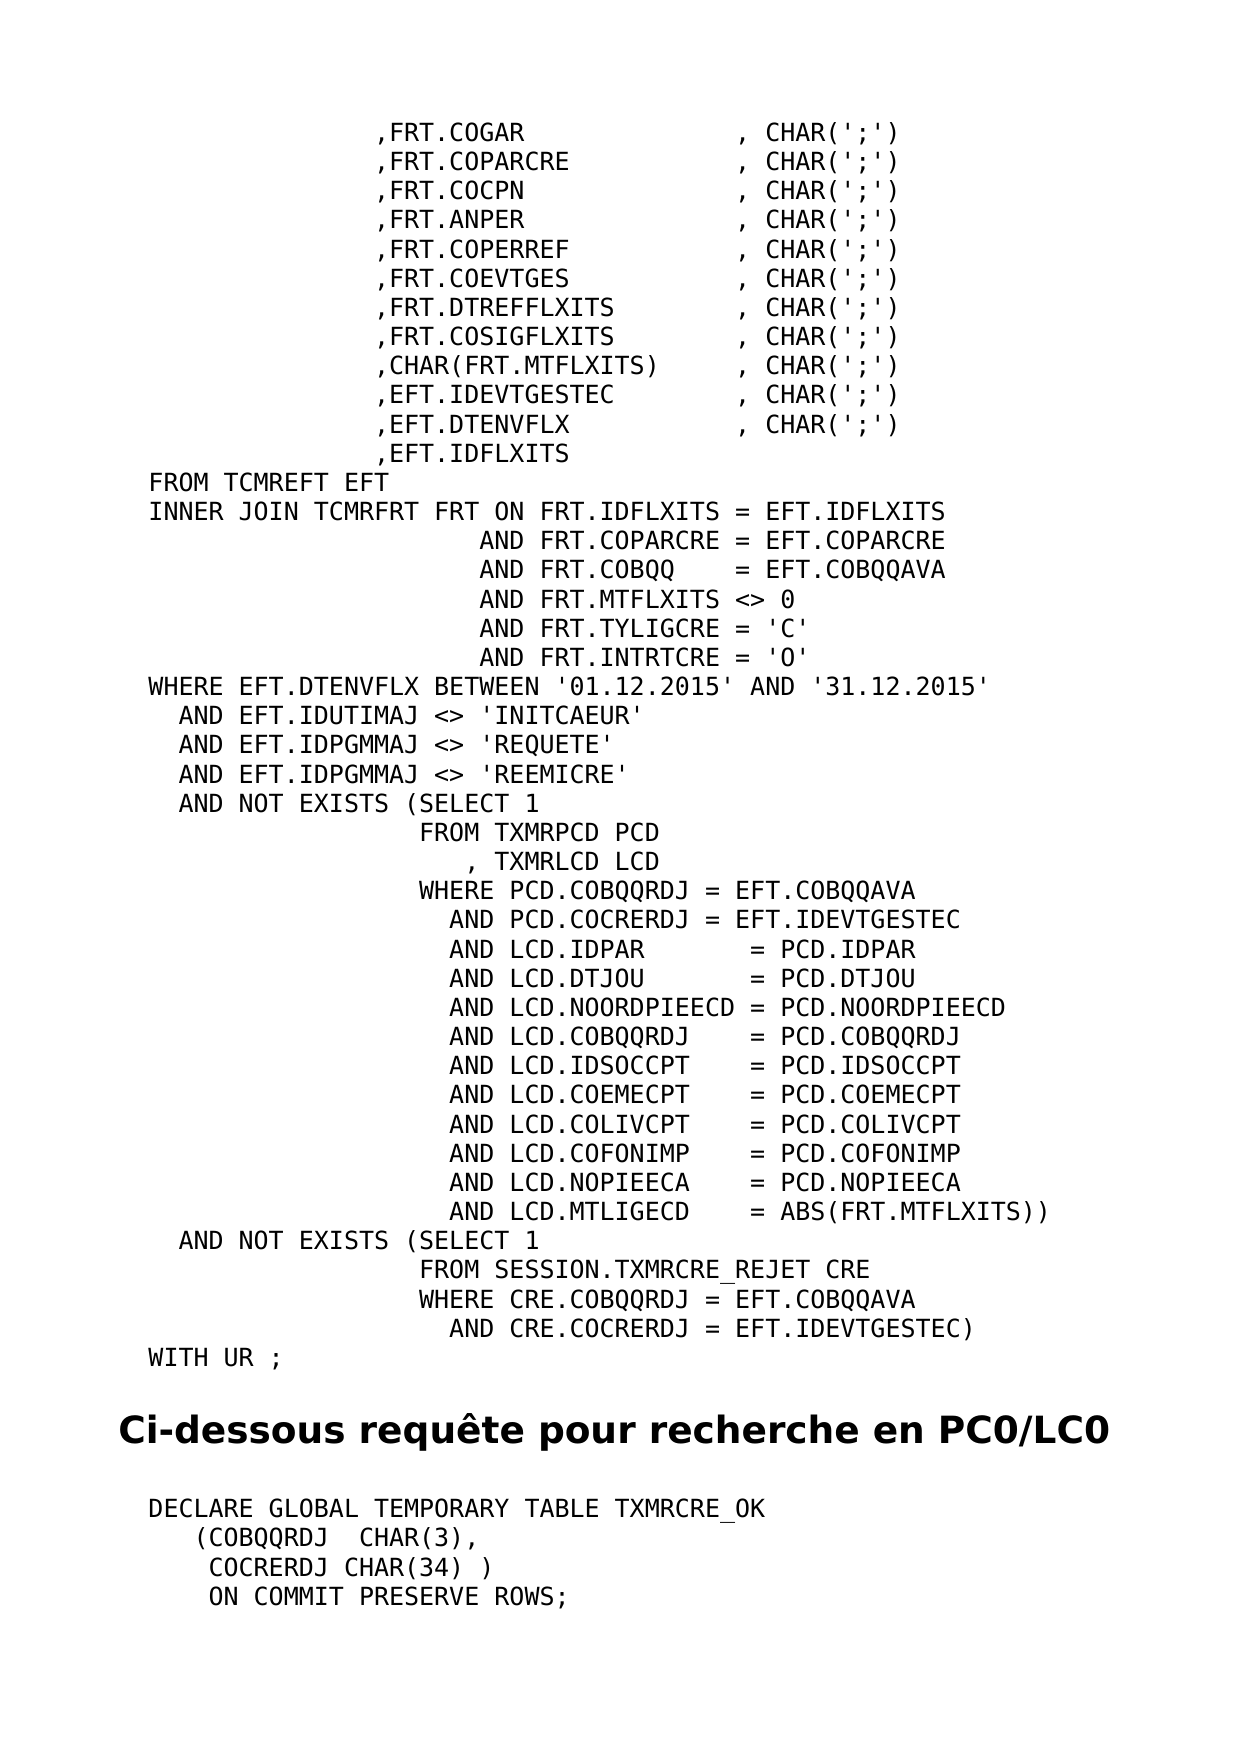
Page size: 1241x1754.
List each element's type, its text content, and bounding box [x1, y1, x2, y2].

subtitle Ci-dessous requête pour recherche en PC0/LC0 [118, 1409, 1122, 1453]
text DECLARE GLOBAL TEMPORARY TABLE TXMRCRE_OK (COBQQRDJ CHAR(3), COCRERDJ CHAR(34) ) ON COMMIT PRESERVE ROWS; [118, 1465, 1122, 1611]
text ,FRT.COGAR , CHAR(';') ,FRT.COPARCRE , CHAR(';') ,FRT.COCPN , CHAR(';') ,FRT.ANPER , CHAR(';') ,FRT.COPERREF , CHAR(';') ,FRT.COEVTGES , CHAR(';') ,FRT.DTREFFLXITS , CHAR(';') ,FRT.COSIGFLXITS , CHAR(';') ,CHAR(FRT.MTFLXITS) , CHAR(';') ,EFT.IDEVTGESTEC , CHAR(';') ,EFT.DTENVFLX , CHAR(';') ,EFT.IDFLXITS FROM TCMREFT EFT INNER JOIN TCMRFRT FRT ON FRT.IDFLXITS = EFT.IDFLXITS AND FRT.COPARCRE = EFT.COPARCRE AND FRT.COBQQ = EFT.COBQQAVA AND FRT.MTFLXITS <> 0 AND FRT.TYLIGCRE = 'C' AND FRT.INTRTCRE = 'O' WHERE EFT.DTENVFLX BETWEEN '01.12.2015' AND '31.12.2015' AND EFT.IDUTIMAJ <> 'INITCAEUR' AND EFT.IDPGMMAJ <> 'REQUETE' AND EFT.IDPGMMAJ <> 'REEMICRE' AND NOT EXISTS (SELECT 1 FROM TXMRPCD PCD , TXMRLCD LCD WHERE PCD.COBQQRDJ = EFT.COBQQAVA AND PCD.COCRERDJ = EFT.IDEVTGESTEC AND LCD.IDPAR = PCD.IDPAR AND LCD.DTJOU = PCD.DTJOU AND LCD.NOORDPIEECD = PCD.NOORDPIEECD AND LCD.COBQQRDJ = PCD.COBQQRDJ AND LCD.IDSOCCPT = PCD.IDSOCCPT AND LCD.COEMECPT = PCD.COEMECPT AND LCD.COLIVCPT = PCD.COLIVCPT AND LCD.COFONIMP = PCD.COFONIMP AND LCD.NOPIEECA = PCD.NOPIEECA AND LCD.MTLIGECD = ABS(FRT.MTFLXITS)) AND NOT EXISTS (SELECT 1 FROM SESSION.TXMRCRE_REJET CRE WHERE CRE.COBQQRDJ = EFT.COBQQAVA AND CRE.COCRERDJ = EFT.IDEVTGESTEC) WITH UR ; [118, 118, 1122, 1372]
